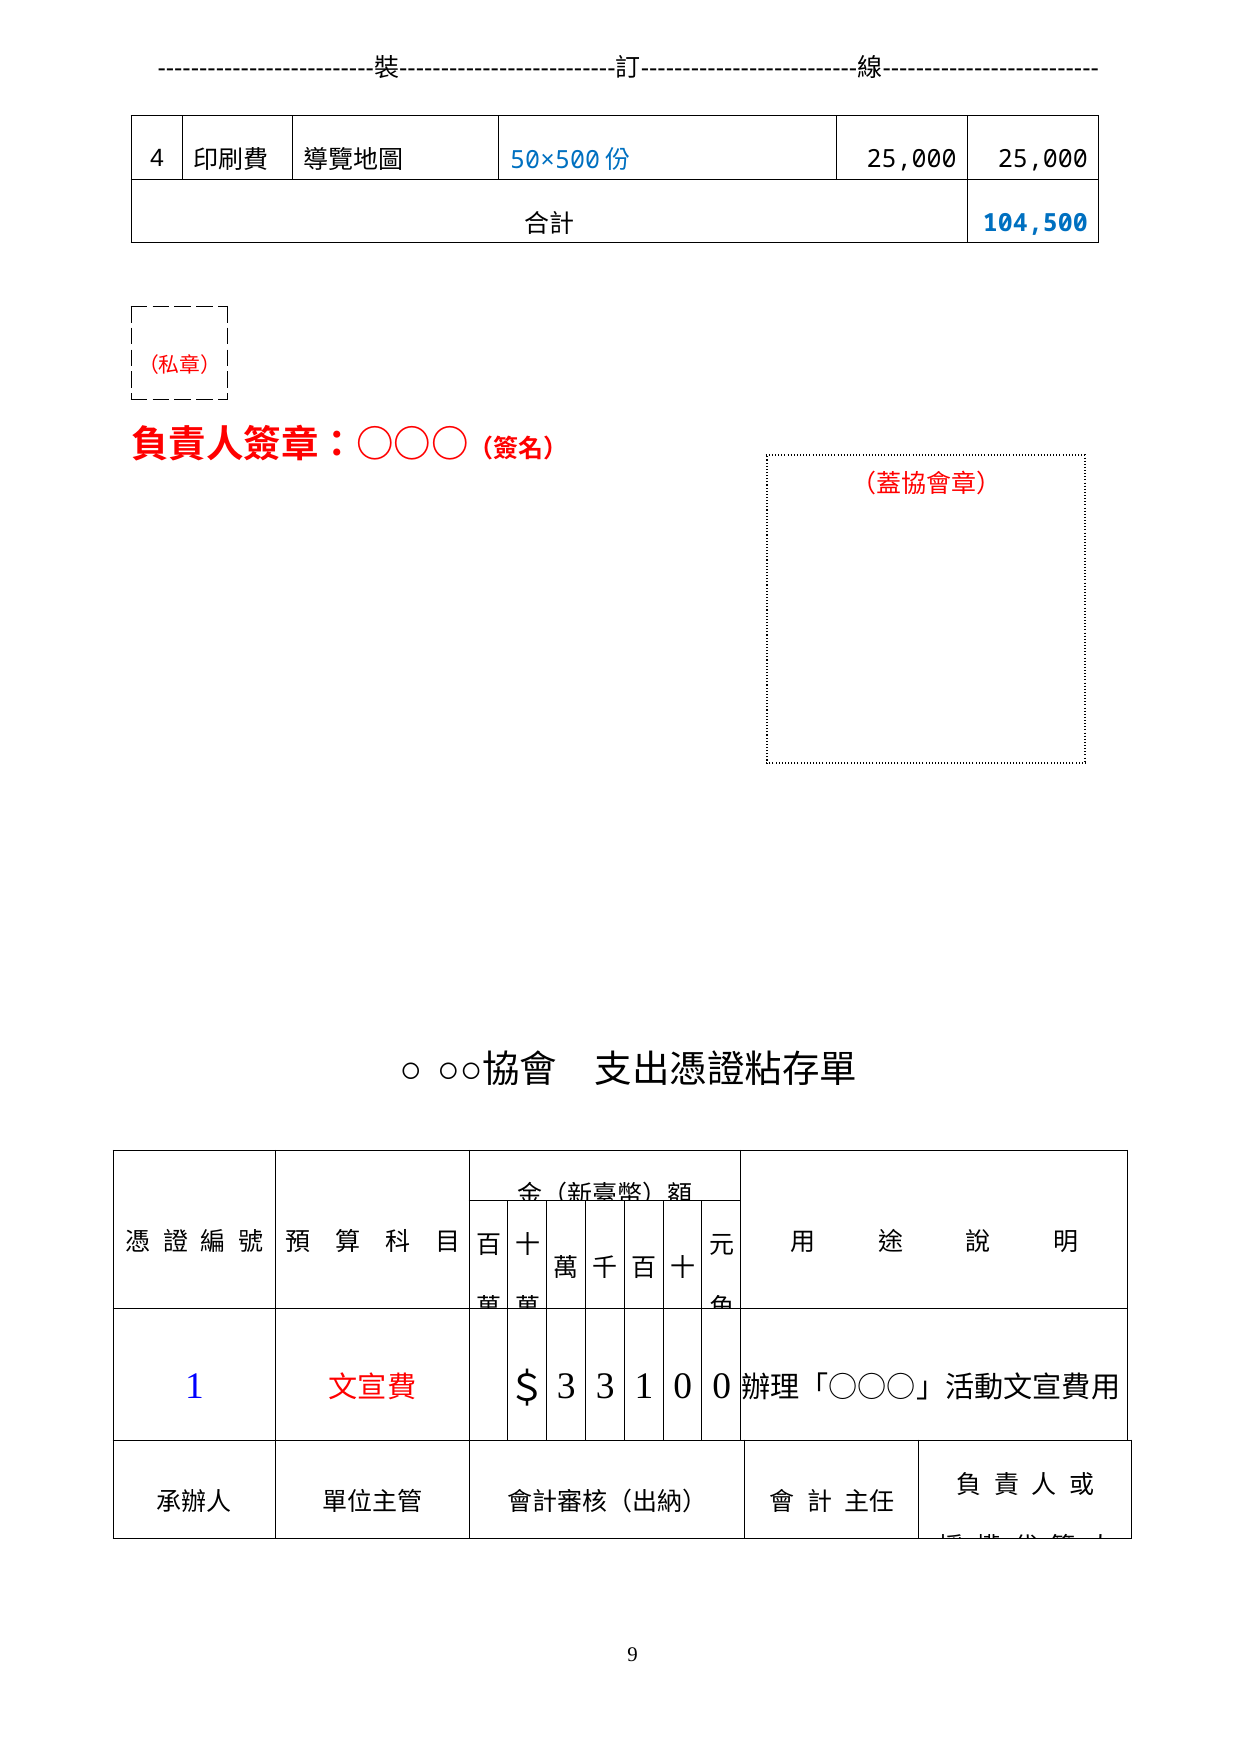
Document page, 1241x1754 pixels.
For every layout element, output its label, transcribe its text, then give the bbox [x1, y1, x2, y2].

table_cell 3 [586, 1309, 624, 1439]
table_cell 萬 [547, 1201, 585, 1308]
table_header 預 算 科 目 [276, 1151, 469, 1308]
table_cell 0 [664, 1309, 701, 1439]
table_cell 辦理「○○○」活動文宣費用 [741, 1309, 1127, 1439]
table_header 憑 證 編 號 [114, 1151, 275, 1308]
table_cell 印刷費 [183, 116, 292, 179]
table_header （私章） [131, 306, 228, 399]
table_cell 十 [664, 1201, 701, 1308]
table_cell 會 計 主任 [745, 1441, 918, 1538]
table_header 用 途 說 明 [741, 1151, 1127, 1308]
list ○○協會 支出憑證粘存單 [131, 1025, 1125, 1087]
table_cell [1128, 1200, 1132, 1308]
table_cell 會計審核（出納） [470, 1441, 744, 1538]
table_cell 千 [586, 1201, 624, 1308]
table_cell 1 [625, 1309, 663, 1439]
table_header [1128, 1150, 1132, 1200]
table_cell 負 責 人 或 授 權 代 簽 人 [919, 1441, 1131, 1538]
table_cell 3 [547, 1309, 585, 1439]
table_cell 元 角 分 [702, 1201, 740, 1308]
table_cell 文宣費 [276, 1309, 469, 1439]
table_header 金（新臺幣）額 [470, 1151, 740, 1200]
table_cell 0 [702, 1309, 740, 1439]
table_cell [470, 1309, 507, 1439]
table_cell 1 [114, 1309, 275, 1439]
table_cell 導覽地圖 [293, 116, 498, 179]
table_cell 百 萬 [470, 1201, 507, 1308]
table_cell 4 [132, 116, 182, 179]
table_cell 單位主管 [276, 1441, 469, 1538]
table_cell [1128, 1308, 1132, 1439]
table_cell 承辦人 [114, 1441, 275, 1538]
table_cell 百 [625, 1201, 663, 1308]
table_cell ＄ [508, 1309, 546, 1439]
table_cell 十 萬 [508, 1201, 546, 1308]
table_cell 104,500 [968, 180, 1098, 242]
text （蓋協會章） [783, 464, 1069, 500]
table_cell 25,000 [968, 116, 1098, 179]
table_cell 25,000 [837, 116, 967, 179]
table_cell 合計 [132, 180, 967, 242]
table_cell 50×500份 [499, 116, 836, 179]
text 負責人簽章：○○○（簽名） [131, 400, 1125, 764]
